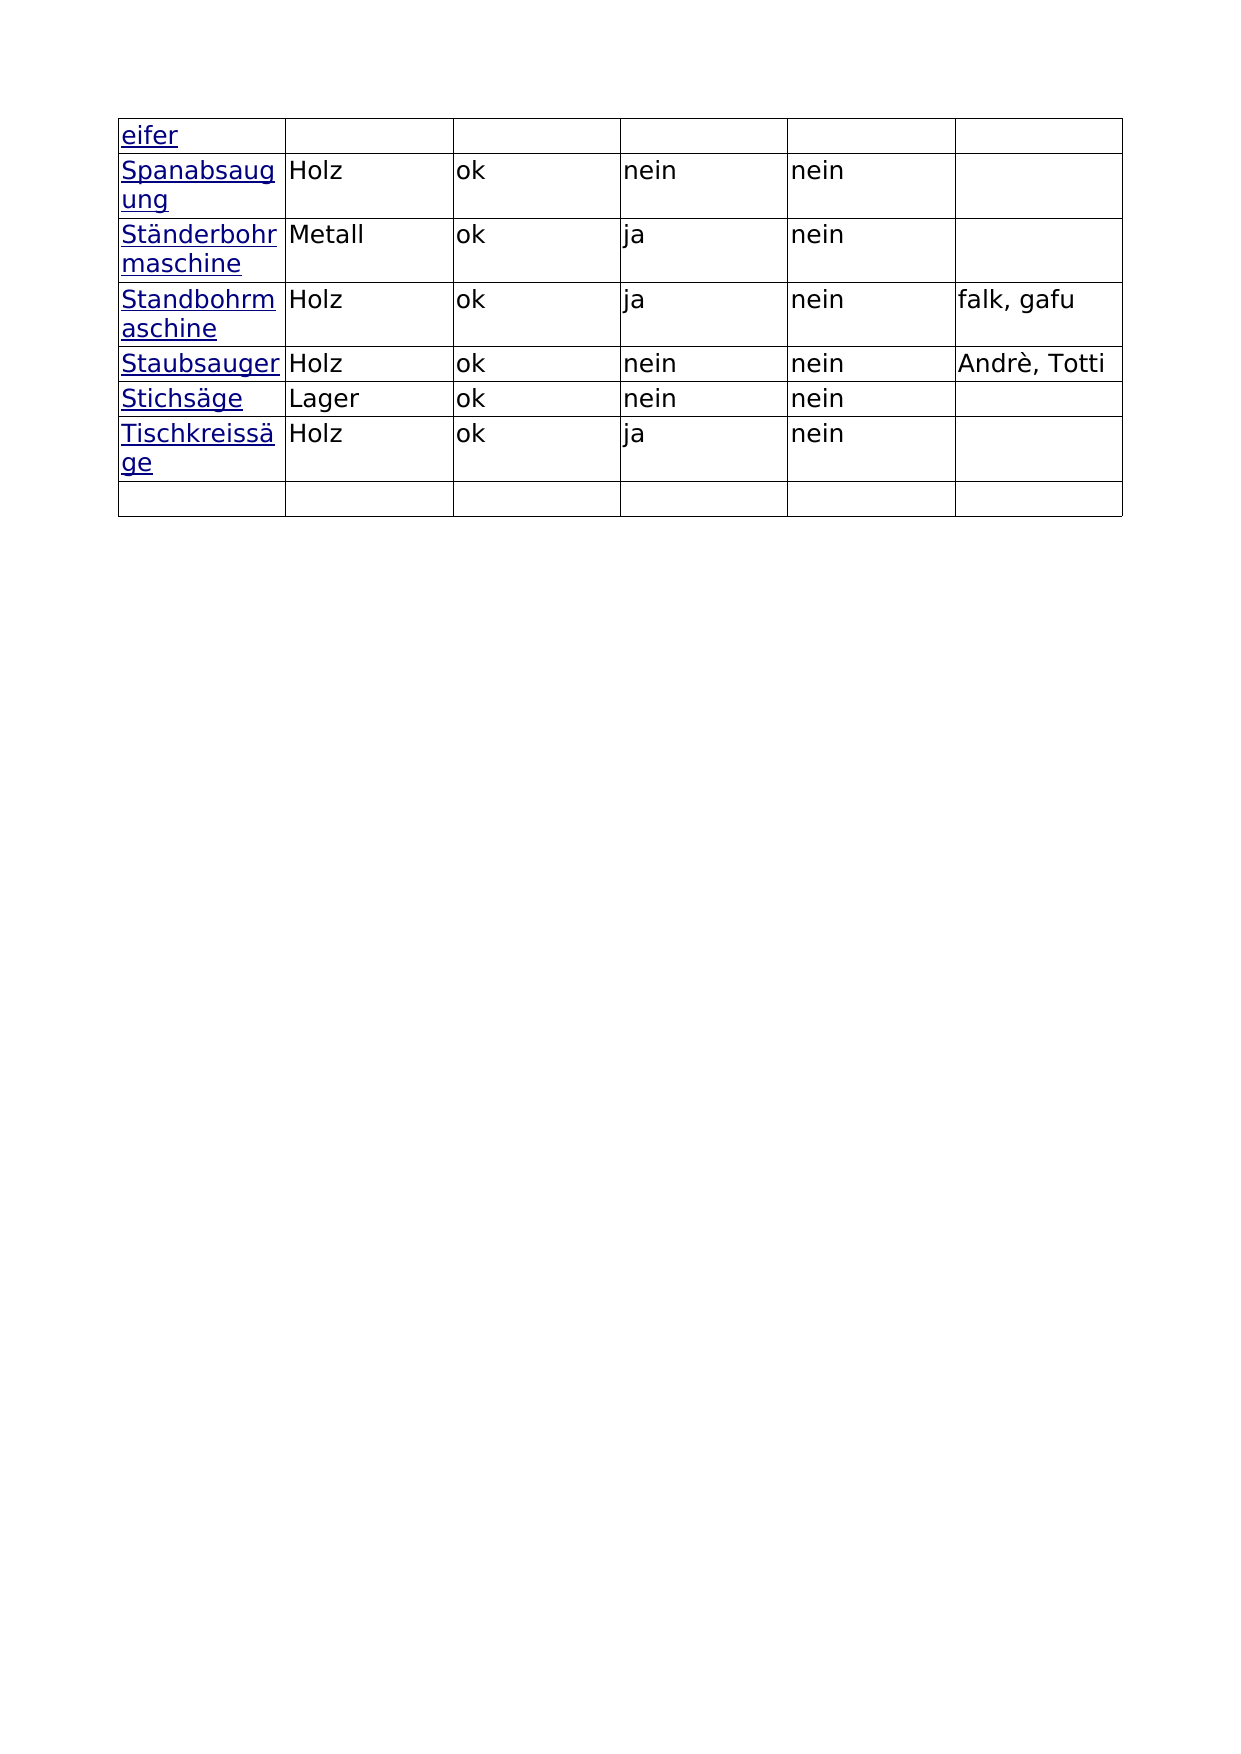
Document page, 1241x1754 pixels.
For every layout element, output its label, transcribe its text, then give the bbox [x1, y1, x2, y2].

table_cell ok [454, 347, 620, 381]
table_cell nein [788, 219, 955, 282]
table_cell nein [788, 283, 955, 346]
table_cell Standbohrmaschine [119, 283, 285, 346]
table_cell [119, 482, 285, 516]
table_cell [788, 119, 955, 153]
table_cell falk, gafu [956, 283, 1122, 346]
table_cell Staubsauger [119, 347, 285, 381]
table_cell ok [454, 219, 620, 282]
table_cell nein [621, 347, 787, 381]
table_cell [454, 119, 620, 153]
table_cell Lager [286, 382, 453, 416]
table_cell Holz [286, 347, 453, 381]
table_cell ja [621, 417, 787, 481]
table_cell nein [788, 347, 955, 381]
table_cell eifer [119, 119, 285, 153]
table_cell [956, 119, 1122, 153]
table_cell nein [788, 417, 955, 481]
table_cell Stichsäge [119, 382, 285, 416]
table_cell nein [621, 154, 787, 217]
table_cell Tischkreissäge [119, 417, 285, 481]
table_cell nein [788, 154, 955, 217]
table_cell nein [621, 382, 787, 416]
table_cell [788, 482, 955, 516]
table_cell Holz [286, 154, 453, 217]
table_cell ok [454, 382, 620, 416]
table_cell [956, 154, 1122, 217]
table_cell ja [621, 219, 787, 282]
table_cell [286, 119, 453, 153]
table_cell Holz [286, 283, 453, 346]
table_cell [956, 417, 1122, 481]
table_cell nein [788, 382, 955, 416]
table_cell [621, 482, 787, 516]
table_cell [956, 382, 1122, 416]
table_cell ok [454, 154, 620, 217]
table_cell ok [454, 417, 620, 481]
table_cell [621, 119, 787, 153]
table_cell ja [621, 283, 787, 346]
table_cell ok [454, 283, 620, 346]
table_cell [956, 219, 1122, 282]
table_cell Holz [286, 417, 453, 481]
table_cell [956, 482, 1122, 516]
table_cell Andrè, Totti [956, 347, 1122, 381]
table_cell [286, 482, 453, 516]
table_cell [454, 482, 620, 516]
table_cell Metall [286, 219, 453, 282]
table_cell Spanabsaugung [119, 154, 285, 217]
table_cell Ständerbohrmaschine [119, 219, 285, 282]
